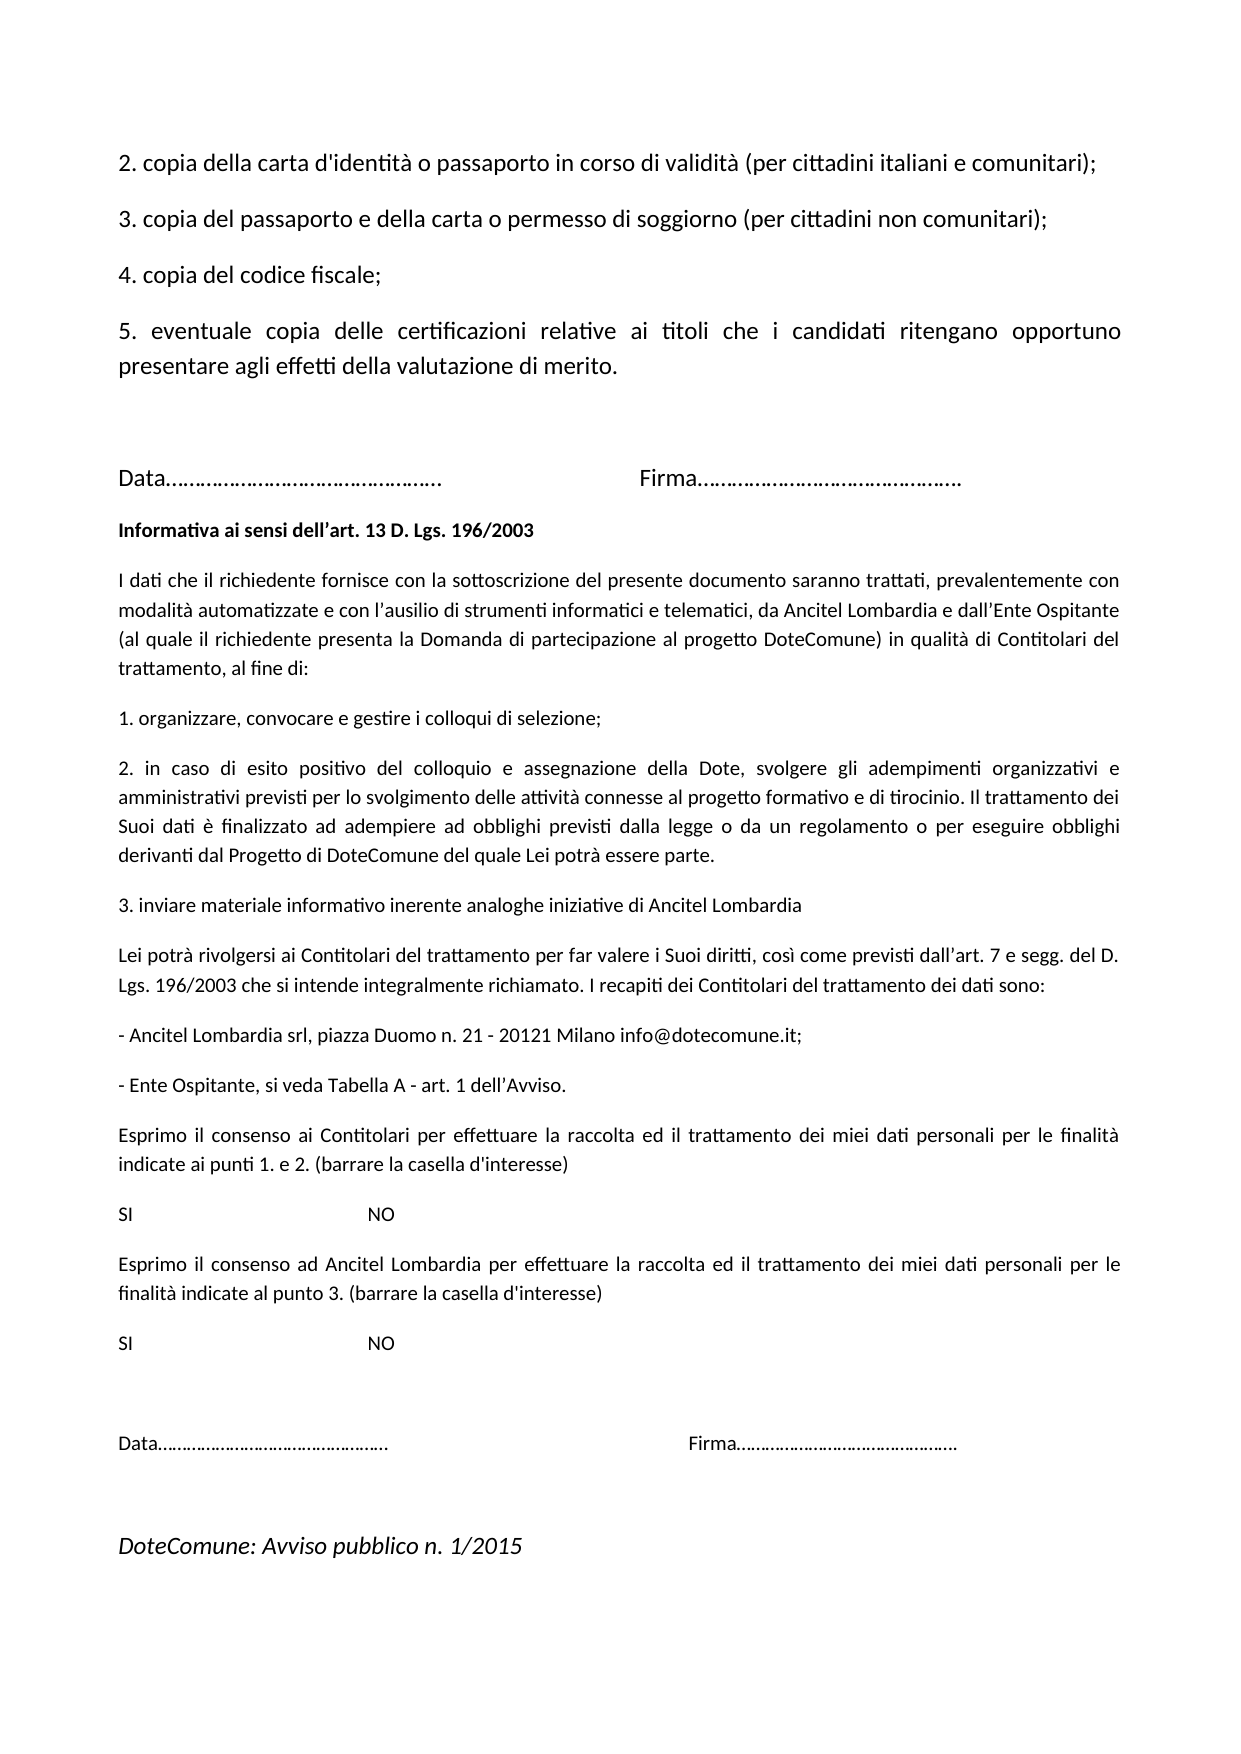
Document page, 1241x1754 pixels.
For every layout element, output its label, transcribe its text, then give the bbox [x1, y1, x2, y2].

text Informativa ai sensi dell’art. 13 D. Lgs. 196/2003 [118, 518, 1122, 543]
text SI NO [118, 1201, 1122, 1226]
text Lei potrà rivolgersi ai Contitolari del trattamento per far valere i Suoi diritti, così come previsti dall’art. 7 e segg. del D. Lgs. 196/2003 che si intende integralmente richiamato. I recapiti dei Contitolari del trattamento dei dati sono: [118, 943, 1122, 997]
text - Ente Ospitante, si veda Tabella A - art. 1 dell’Avviso. [118, 1072, 1122, 1097]
text SI NO [118, 1330, 1122, 1356]
text 1. organizzare, convocare e gestire i colloqui di selezione; [118, 705, 1122, 731]
text DoteComune: Avviso pubblico n. 1/2015 [118, 1530, 1122, 1561]
text - Ancitel Lombardia srl, piazza Duomo n. 21 - 20121 Milano info@dotecomune.it; [118, 1022, 1122, 1047]
text 5. eventuale copia delle certificazioni relative ai titoli che i candidati ritengano opportuno presentare agli effetti della valutazione di merito. [118, 315, 1122, 381]
text 3. copia del passaporto e della carta o permesso di soggiorno (per cittadini non comunitari); [118, 203, 1122, 234]
text I dati che il richiedente fornisce con la sottoscrizione del presente documento saranno trattati, prevalentemente con modalità automatizzate e con l’ausilio di strumenti informatici e telematici, da Ancitel Lombardia e dall’Ente Ospitante (al quale il richiedente presenta la Domanda di partecipazione al progetto DoteComune) in qualità di Contitolari del trattamento, al fine di: [118, 568, 1122, 681]
text Esprimo il consenso ai Contitolari per effettuare la raccolta ed il trattamento dei miei dati personali per le finalità indicate ai punti 1. e 2. (barrare la casella d'interesse) [118, 1122, 1122, 1176]
text Data………………………………………… Firma………………………………………. [118, 1430, 1122, 1456]
text Esprimo il consenso ad Ancitel Lombardia per effettuare la raccolta ed il trattamento dei miei dati personali per le finalità indicate al punto 3. (barrare la casella d'interesse) [118, 1251, 1122, 1306]
text Data………………………………………… Firma………………………………………. [118, 462, 1122, 492]
text 2. in caso di esito positivo del colloquio e assegnazione della Dote, svolgere gli adempimenti organizzativi e amministrativi previsti per lo svolgimento delle attività connesse al progetto formativo e di tirocinio. Il trattamento dei Suoi dati è finalizzato ad adempiere ad obblighi previsti dalla legge o da un regolamento o per eseguire obblighi derivanti dal Progetto di DoteComune del quale Lei potrà essere parte. [118, 755, 1122, 868]
text 4. copia del codice fiscale; [118, 259, 1122, 290]
text 3. inviare materiale informativo inerente analoghe iniziative di Ancitel Lombardia [118, 893, 1122, 918]
text 2. copia della carta d'identità o passaporto in corso di validità (per cittadini italiani e comunitari); [118, 148, 1122, 178]
